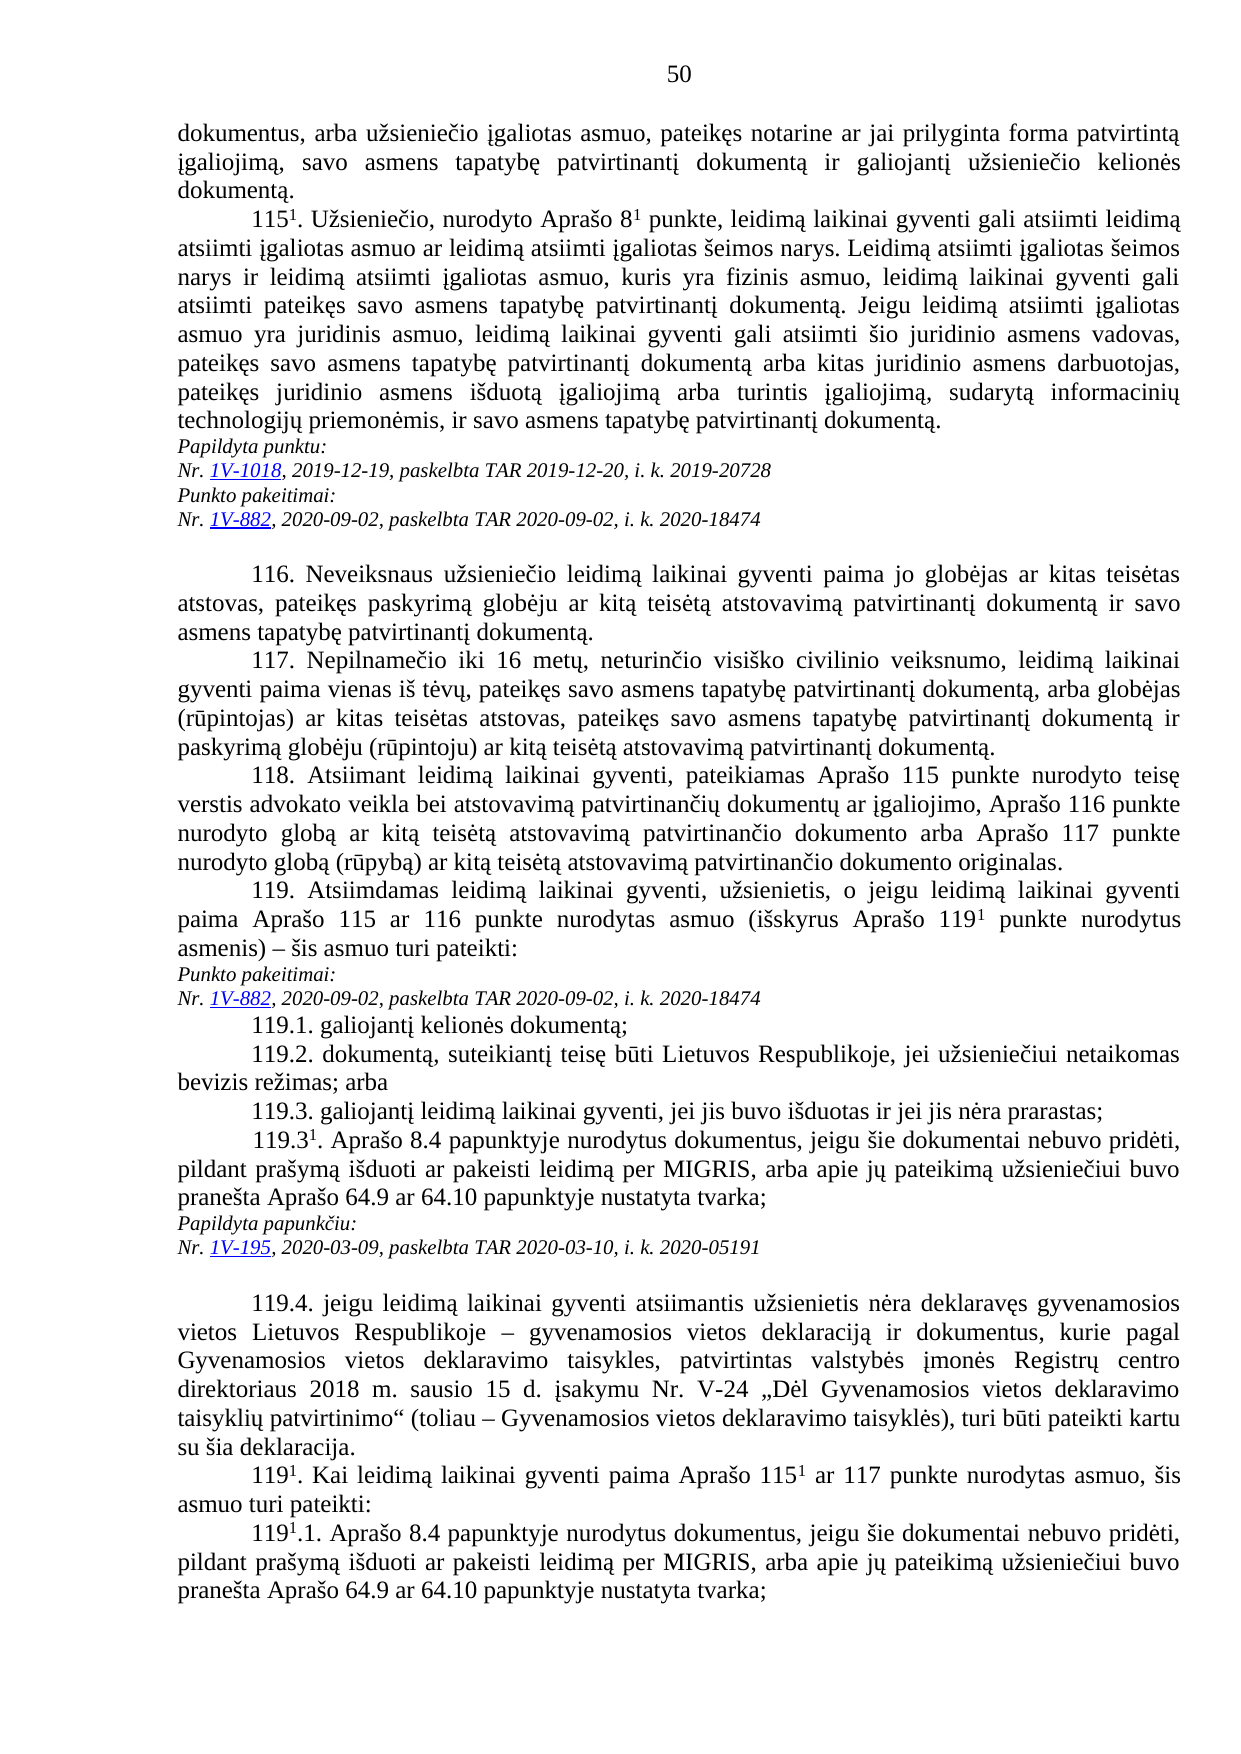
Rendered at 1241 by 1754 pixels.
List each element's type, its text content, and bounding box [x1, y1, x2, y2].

text Papildyta punktu: [177, 434, 1181, 458]
text dokumentus, arba užsieniečio įgaliotas asmuo, pateikęs notarine ar jai prilyginta forma patvirtintą įgaliojimą, savo asmens tapatybę patvirtinantį dokumentą ir galiojantį užsieniečio kelionės dokumentą. [177, 118, 1181, 204]
text Nr. 1V-882, 2020-09-02, paskelbta TAR 2020-09-02, i. k. 2020-18474 [177, 986, 1181, 1010]
text 119.3. galiojantį leidimą laikinai gyventi, jei jis buvo išduotas ir jei jis nėra prarastas; [177, 1096, 1181, 1125]
text 118. Atsiimant leidimą laikinai gyventi, pateikiamas Aprašo 115 punkte nurodyto teisę verstis advokato veikla bei atstovavimą patvirtinančių dokumentų ar įgaliojimo, Aprašo 116 punkte nurodyto globą ar kitą teisėtą atstovavimą patvirtinančio dokumento arba Aprašo 117 punkte nurodyto globą (rūpybą) ar kitą teisėtą atstovavimą patvirtinančio dokumento originalas. [177, 761, 1181, 876]
text 1151. Užsieniečio, nurodyto Aprašo 81 punkte, leidimą laikinai gyventi gali atsiimti leidimą atsiimti įgaliotas asmuo ar leidimą atsiimti įgaliotas šeimos narys. Leidimą atsiimti įgaliotas šeimos narys ir leidimą atsiimti įgaliotas asmuo, kuris yra fizinis asmuo, leidimą laikinai gyventi gali atsiimti pateikęs savo asmens tapatybę patvirtinantį dokumentą. Jeigu leidimą atsiimti įgaliotas asmuo yra juridinis asmuo, leidimą laikinai gyventi gali atsiimti šio juridinio asmens vadovas, pateikęs savo asmens tapatybę patvirtinantį dokumentą arba kitas juridinio asmens darbuotojas, pateikęs juridinio asmens išduotą įgaliojimą arba turintis įgaliojimą, sudarytą informacinių technologijų priemonėmis, ir savo asmens tapatybę patvirtinantį dokumentą. [177, 204, 1181, 434]
text Nr. 1V-195, 2020-03-09, paskelbta TAR 2020-03-10, i. k. 2020-05191 [177, 1235, 1181, 1259]
text 119. Atsiimdamas leidimą laikinai gyventi, užsienietis, o jeigu leidimą laikinai gyventi paima Aprašo 115 ar 116 punkte nurodytas asmuo (išskyrus Aprašo 1191 punkte nurodytus asmenis) – šis asmuo turi pateikti: [177, 876, 1181, 962]
text Punkto pakeitimai: [177, 962, 1181, 986]
text 119.2. dokumentą, suteikiantį teisę būti Lietuvos Respublikoje, jei užsieniečiui netaikomas bevizis režimas; arba [177, 1039, 1181, 1096]
text 119.1. galiojantį kelionės dokumentą; [177, 1010, 1181, 1039]
text 119.4. jeigu leidimą laikinai gyventi atsiimantis užsienietis nėra deklaravęs gyvenamosios vietos Lietuvos Respublikoje – gyvenamosios vietos deklaraciją ir dokumentus, kurie pagal Gyvenamosios vietos deklaravimo taisykles, patvirtintas valstybės įmonės Registrų centro direktoriaus 2018 m. sausio 15 d. įsakymu Nr. V-24 „Dėl Gyvenamosios vietos deklaravimo taisyklių patvirtinimo“ (toliau – Gyvenamosios vietos deklaravimo taisyklės), turi būti pateikti kartu su šia deklaracija. [177, 1288, 1181, 1461]
text 119.31. Aprašo 8.4 papunktyje nurodytus dokumentus, jeigu šie dokumentai nebuvo pridėti, pildant prašymą išduoti ar pakeisti leidimą per MIGRIS, arba apie jų pateikimą užsieniečiui buvo pranešta Aprašo 64.9 ar 64.10 papunktyje nustatyta tvarka; [177, 1125, 1181, 1211]
text Nr. 1V-1018, 2019-12-19, paskelbta TAR 2019-12-20, i. k. 2019-20728 [177, 458, 1181, 482]
text 1191. Kai leidimą laikinai gyventi paima Aprašo 1151 ar 117 punkte nurodytas asmuo, šis asmuo turi pateikti: [177, 1461, 1181, 1518]
text Papildyta papunkčiu: [177, 1211, 1181, 1235]
text 117. Nepilnamečio iki 16 metų, neturinčio visiško civilinio veiksnumo, leidimą laikinai gyventi paima vienas iš tėvų, pateikęs savo asmens tapatybę patvirtinantį dokumentą, arba globėjas (rūpintojas) ar kitas teisėtas atstovas, pateikęs savo asmens tapatybę patvirtinantį dokumentą ir paskyrimą globėju (rūpintoju) ar kitą teisėtą atstovavimą patvirtinantį dokumentą. [177, 646, 1181, 761]
text Nr. 1V-882, 2020-09-02, paskelbta TAR 2020-09-02, i. k. 2020-18474 [177, 507, 1181, 531]
text Punkto pakeitimai: [177, 482, 1181, 507]
text 1191.1. Aprašo 8.4 papunktyje nurodytus dokumentus, jeigu šie dokumentai nebuvo pridėti, pildant prašymą išduoti ar pakeisti leidimą per MIGRIS, arba apie jų pateikimą užsieniečiui buvo pranešta Aprašo 64.9 ar 64.10 papunktyje nustatyta tvarka; [177, 1518, 1181, 1604]
text 116. Neveiksnaus užsieniečio leidimą laikinai gyventi paima jo globėjas ar kitas teisėtas atstovas, pateikęs paskyrimą globėju ar kitą teisėtą atstovavimą patvirtinantį dokumentą ir savo asmens tapatybę patvirtinantį dokumentą. [177, 559, 1181, 646]
